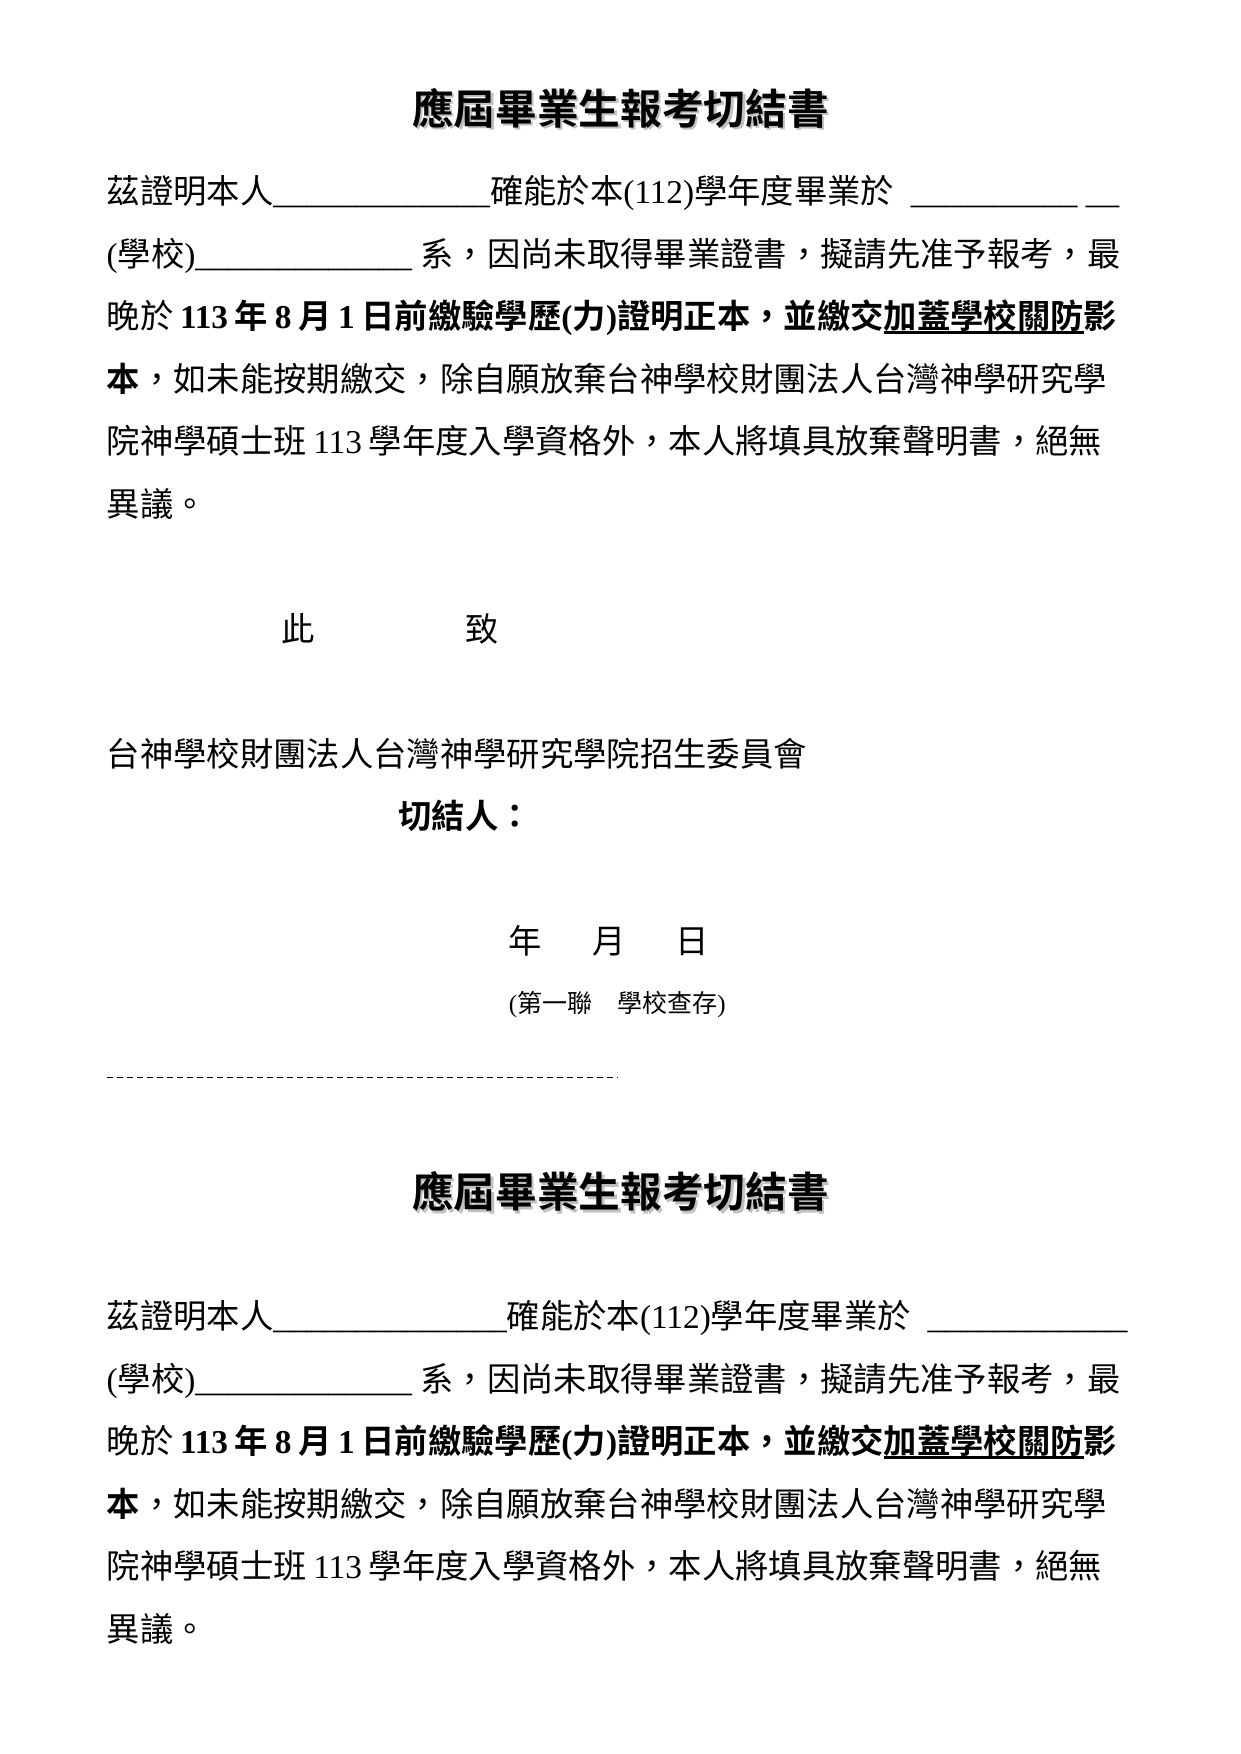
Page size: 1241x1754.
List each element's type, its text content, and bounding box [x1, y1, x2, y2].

text (學校)_____________ 系，因尚未取得畢業證書，擬請先准予報考，最晚於113年8月1日前繳驗學歷(力)證明正本，並繳交加蓋學校關防影本，如未能按期繳交，除自願放棄台神學校財團法人台灣神學研究學院神學碩士班113學年度入學資格外，本人將填具放棄聲明書，絕無異議。 [106, 1335, 1134, 1648]
text 應屆畢業生報考切結書 [106, 1148, 1134, 1210]
text 年 月 日 [106, 898, 1134, 960]
text 切結人： [106, 773, 1134, 835]
text (第一聯 學校查存) [106, 960, 1134, 1023]
text 茲證明本人______________確能於本(112)學年度畢業於 ____________ [106, 1273, 1134, 1335]
text 此 致 [106, 585, 1134, 648]
text 台神學校財團法人台灣神學研究學院招生委員會 [106, 710, 1134, 773]
text (學校)_____________ 系，因尚未取得畢業證書，擬請先准予報考，最晚於113年8月1日前繳驗學歷(力)證明正本，並繳交加蓋學校關防影本，如未能按期繳交，除自願放棄台神學校財團法人台灣神學研究學院神學碩士班113學年度入學資格外，本人將填具放棄聲明書，絕無異議。 [106, 210, 1134, 523]
text 應屆畢業生報考切結書 [106, 64, 1134, 127]
text 茲證明本人_____________確能於本(112)學年度畢業於 __________ __ [106, 148, 1134, 210]
